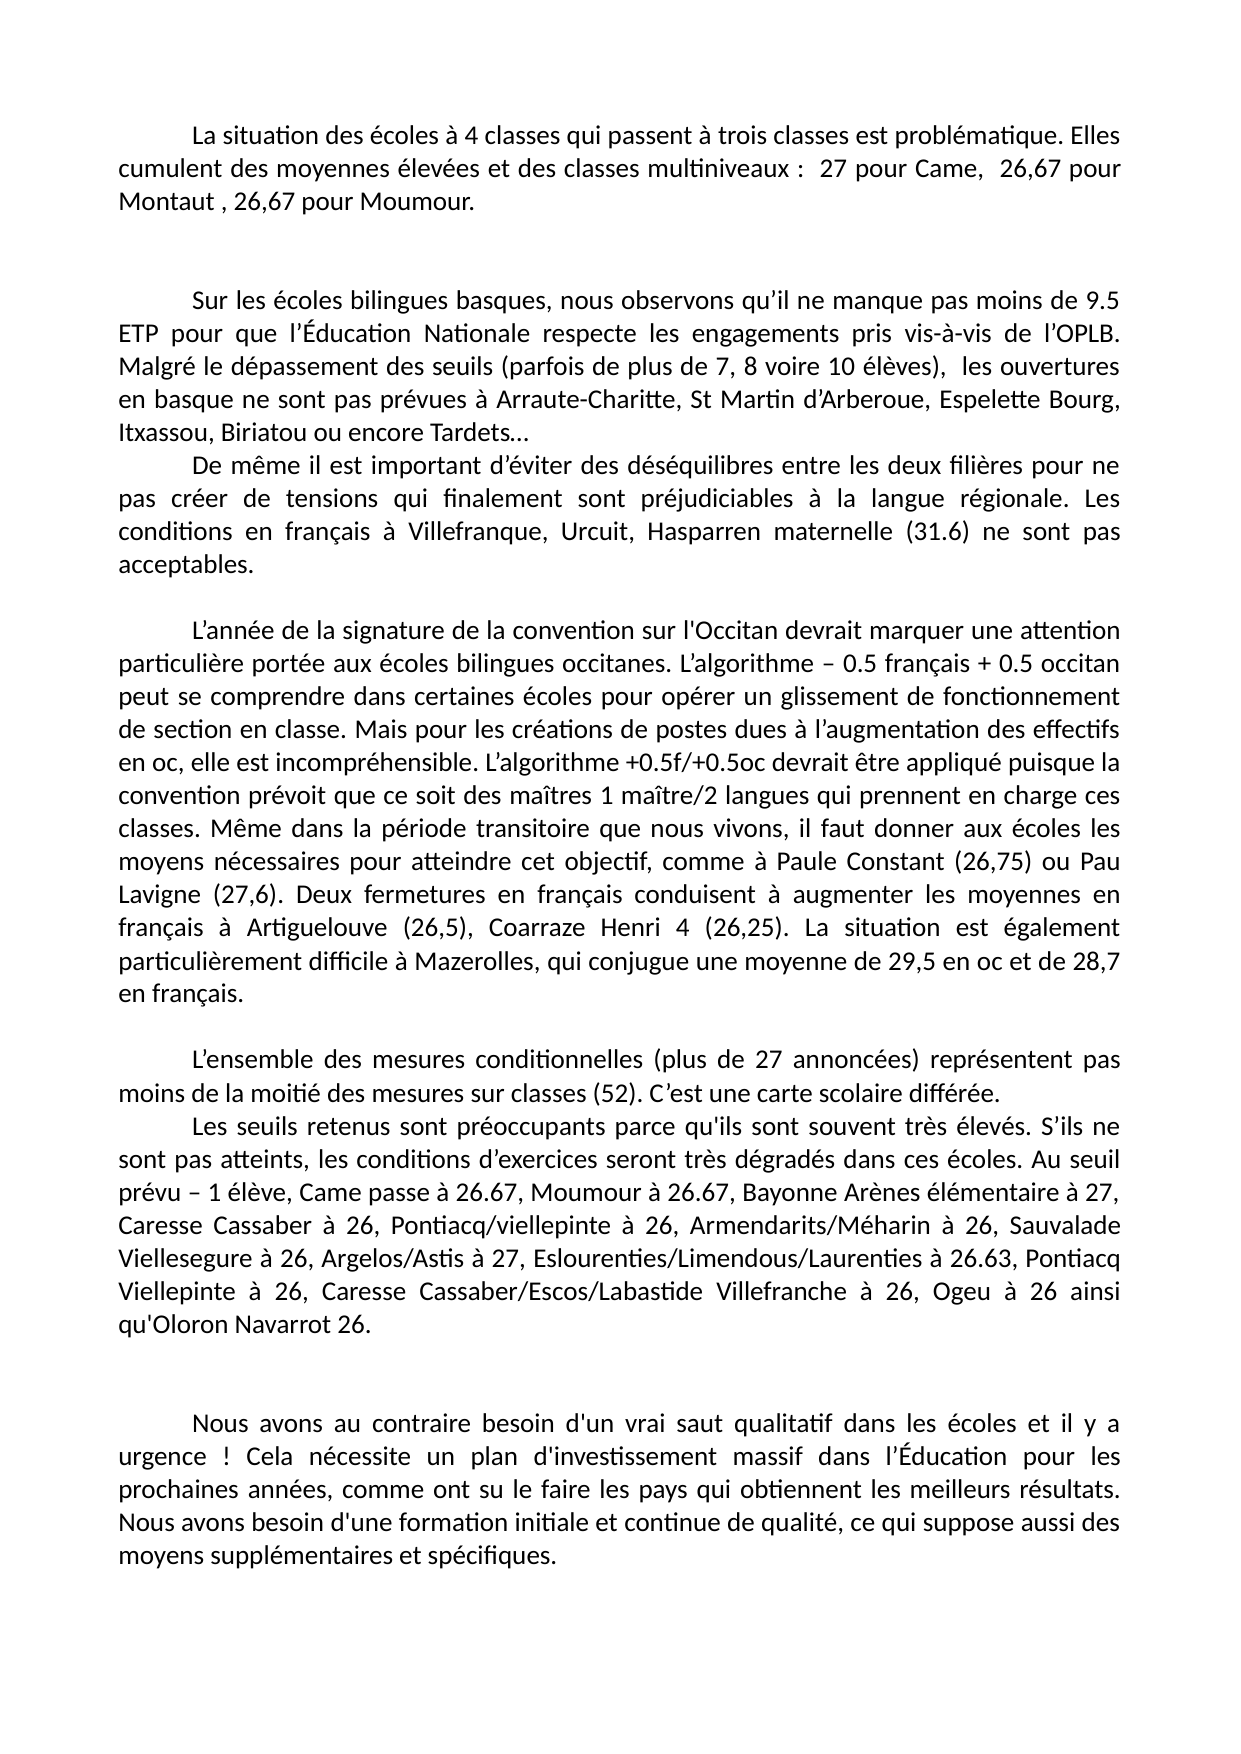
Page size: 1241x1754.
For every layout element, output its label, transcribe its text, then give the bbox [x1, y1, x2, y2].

text La situation des écoles à 4 classes qui passent à trois classes est problématique. Elles cumulent des moyennes élevées et des classes multiniveaux : 27 pour Came, 26,67 pour Montaut , 26,67 pour Moumour. [118, 118, 1122, 217]
text Sur les écoles bilingues basques, nous observons qu’il ne manque pas moins de 9.5 ETP pour que l’Éducation Nationale respecte les engagements pris vis-à-vis de l’OPLB. Malgré le dépassement des seuils (parfois de plus de 7, 8 voire 10 élèves), les ouvertures en basque ne sont pas prévues à Arraute-Charitte, St Martin d’Arberoue, Espelette Bourg, Itxassou, Biriatou ou encore Tardets… [118, 283, 1122, 448]
text L’ensemble des mesures conditionnelles (plus de 27 annoncées) représentent pas moins de la moitié des mesures sur classes (52). C’est une carte scolaire différée. [118, 1043, 1122, 1109]
text L’année de la signature de la convention sur l'Occitan devrait marquer une attention particulière portée aux écoles bilingues occitanes. L’algorithme – 0.5 français + 0.5 occitan peut se comprendre dans certaines écoles pour opérer un glissement de fonctionnement de section en classe. Mais pour les créations de postes dues à l’augmentation des effectifs en oc, elle est incompréhensible. L’algorithme +0.5f/+0.5oc devrait être appliqué puisque la convention prévoit que ce soit des maîtres 1 maître/2 langues qui prennent en charge ces classes. Même dans la période transitoire que nous vivons, il faut donner aux écoles les moyens nécessaires pour atteindre cet objectif, comme à Paule Constant (26,75) ou Pau Lavigne (27,6). Deux fermetures en français conduisent à augmenter les moyennes en français à Artiguelouve (26,5), Coarraze Henri 4 (26,25). La situation est également particulièrement difficile à Mazerolles, qui conjugue une moyenne de 29,5 en oc et de 28,7 en français. [118, 613, 1122, 1010]
text De même il est important d’éviter des déséquilibres entre les deux filières pour ne pas créer de tensions qui finalement sont préjudiciables à la langue régionale. Les conditions en français à Villefranque, Urcuit, Hasparren maternelle (31.6) ne sont pas acceptables. [118, 448, 1122, 580]
text Les seuils retenus sont préoccupants parce qu'ils sont souvent très élevés. S’ils ne sont pas atteints, les conditions d’exercices seront très dégradés dans ces écoles. Au seuil prévu – 1 élève, Came passe à 26.67, Moumour à 26.67, Bayonne Arènes élémentaire à 27, Caresse Cassaber à 26, Pontiacq/viellepinte à 26, Armendarits/Méharin à 26, Sauvalade Viellesegure à 26, Argelos/Astis à 27, Eslourenties/Limendous/Laurenties à 26.63, Pontiacq Viellepinte à 26, Caresse Cassaber/Escos/Labastide Villefranche à 26, Ogeu à 26 ainsi qu'Oloron Navarrot 26. [118, 1109, 1122, 1340]
text Nous avons au contraire besoin d'un vrai saut qualitatif dans les écoles et il y a urgence ! Cela nécessite un plan d'investissement massif dans l’Éducation pour les prochaines années, comme ont su le faire les pays qui obtiennent les meilleurs résultats. Nous avons besoin d'une formation initiale et continue de qualité, ce qui suppose aussi des moyens supplémentaires et spécifiques. [118, 1406, 1122, 1571]
